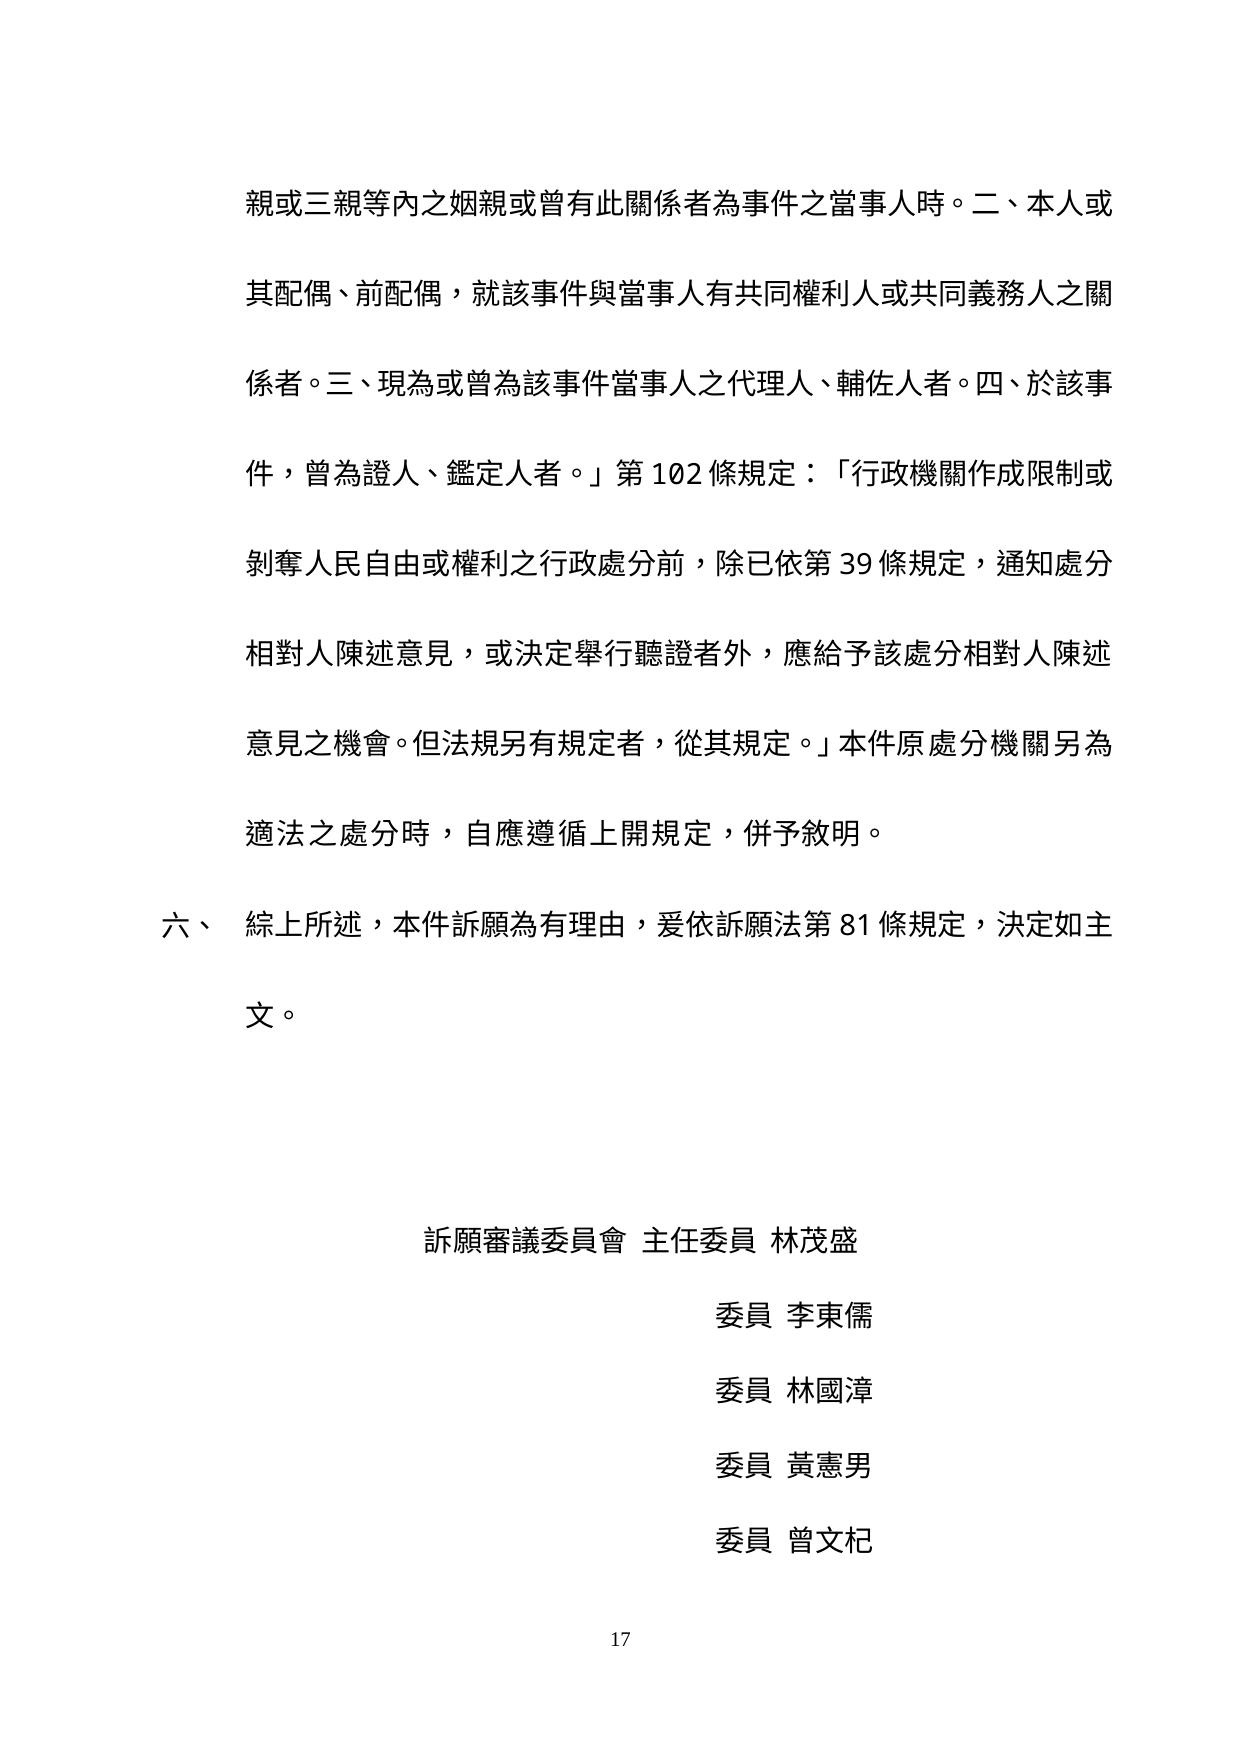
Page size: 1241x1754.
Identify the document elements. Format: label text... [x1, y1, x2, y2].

table_cell 六、 [150, 886, 234, 1051]
table_cell 委員 李東儒 [704, 1276, 1124, 1351]
table_cell [150, 1126, 234, 1201]
table_cell 委員 黃憲男 [704, 1426, 1124, 1501]
table_cell 委員 林國漳 [704, 1351, 1124, 1426]
table_cell 親或三親等內之姻親或曾有此關係者為事件之當事人時。二、本人或其配偶、前配偶，就該事件與當事人有共同權利人或共同義務人之關係者。三、現為或曾為該事件當事人之代理人、輔佐人者。四、於該事件，曾為證人、鑑定人者。」第102條規定：「行政機關作成限制或剝奪人民自由或權利之行政處分前，除已依第39條規定，通知處分相對人陳述意見，或決定舉行聽證者外，應給予該處分相對人陳述意見之機會。但法規另有規定者，從其規定。」本件原處分機關另為適法之處分時，自應遵循上開規定，併予敘明。 [234, 165, 1124, 886]
table_cell [150, 1201, 412, 1276]
table_cell 綜上所述，本件訴願為有理由，爰依訴願法第81條規定，決定如主文。 [234, 886, 1124, 1051]
table_cell 委員 曾文杞 [704, 1501, 1124, 1576]
table_cell [234, 1126, 1124, 1201]
table_cell [234, 1051, 1124, 1126]
table_cell [150, 165, 234, 886]
table_cell [150, 1051, 234, 1126]
table_cell [150, 1426, 704, 1501]
table_cell [150, 1501, 704, 1576]
table_cell 訴願審議委員會 主任委員 林茂盛 [413, 1201, 1124, 1276]
table_cell [150, 1276, 704, 1351]
table_cell [150, 1351, 704, 1426]
